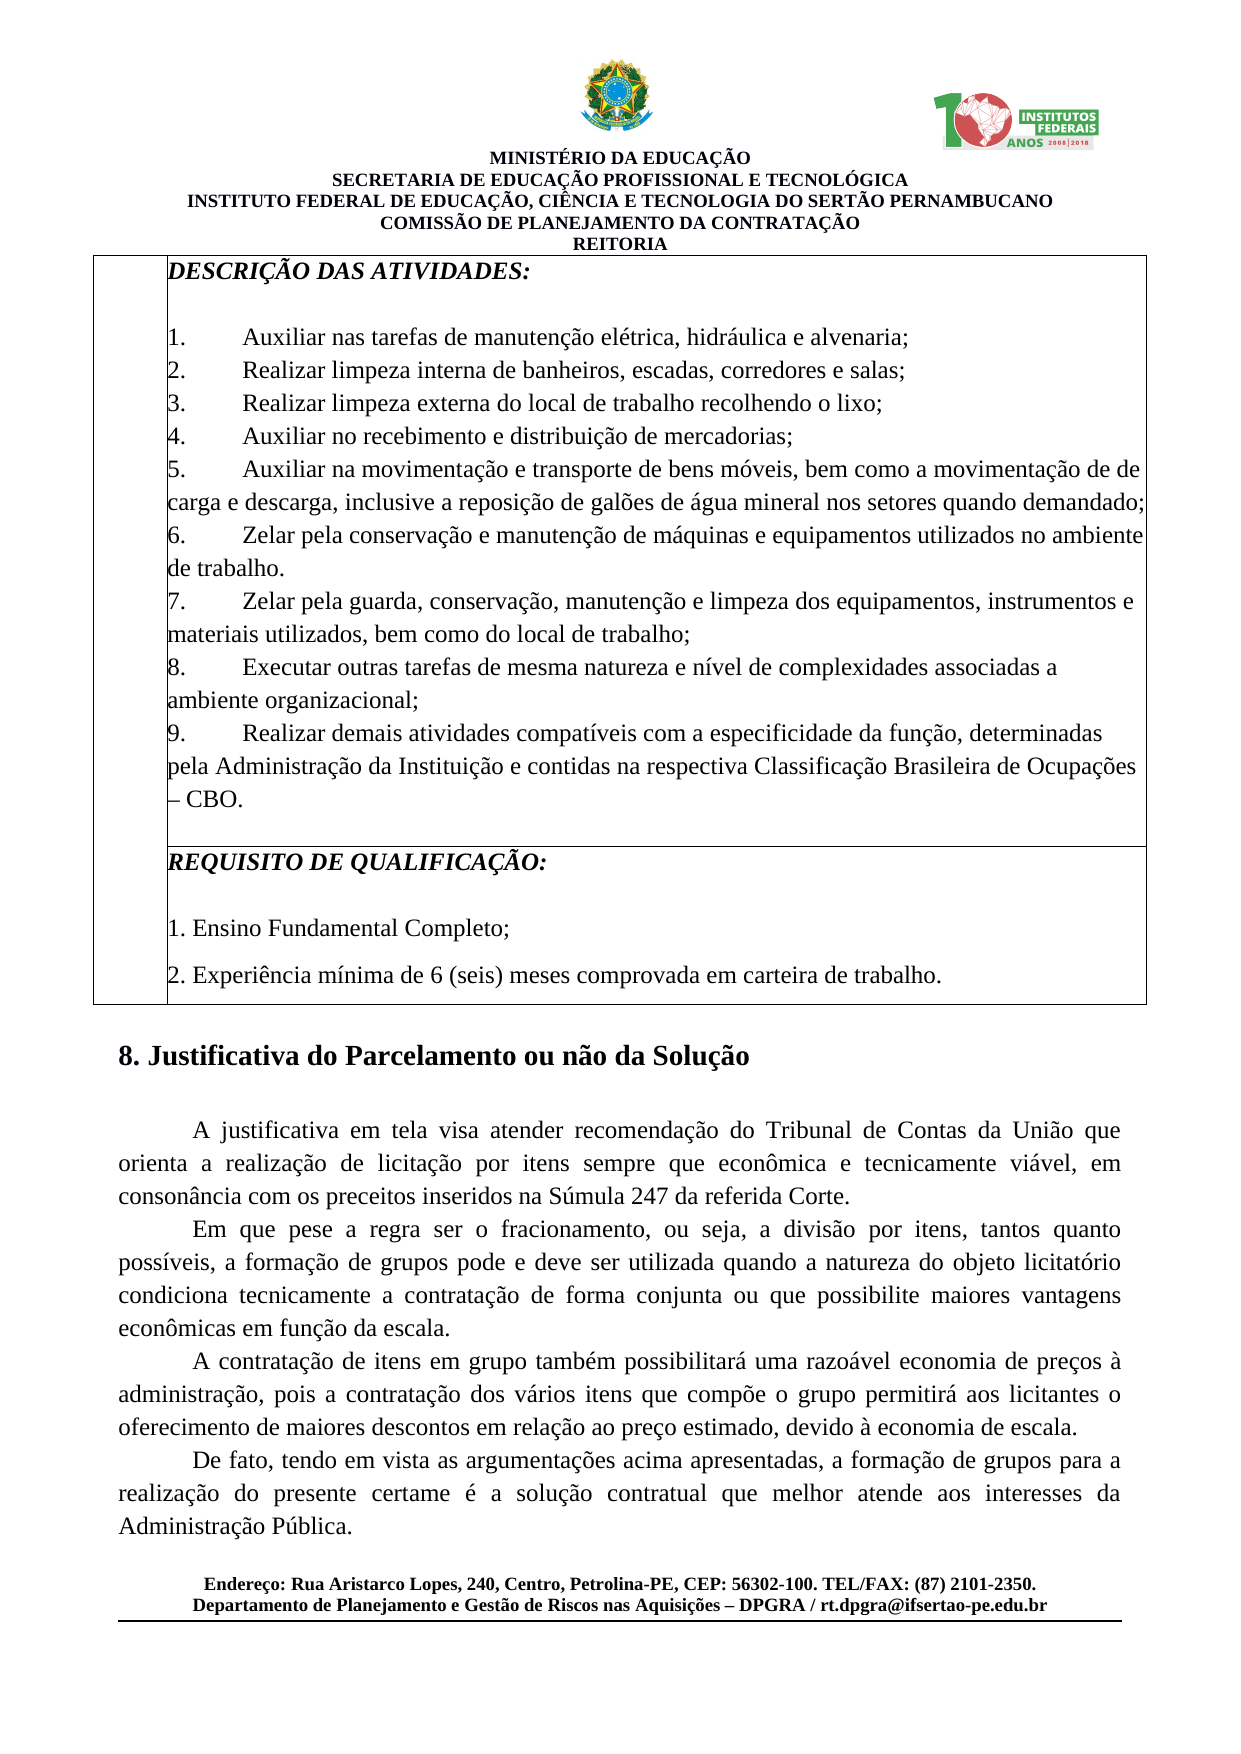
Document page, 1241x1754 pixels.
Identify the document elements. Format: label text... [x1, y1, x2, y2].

picture [579, 58, 654, 132]
table_cell DESCRIÇÃO DAS ATIVIDADES: Auxiliar nas tarefas de manutenção elétrica, hidráulica e alvenaria; Realizar limpeza interna de banheiros, escadas, corredores e salas; Realizar limpeza externa do local de trabalho recolhendo o lixo; Auxiliar no recebimento e distribuição de mercadorias; Auxiliar na movimentação e transporte de bens móveis, bem como a movimentação de de carga e descarga, inclusive a reposição de galões de água mineral nos setores quando demandado; Zelar pela conservação e manutenção de máquinas e equipamentos utilizados no ambiente de trabalho. Zelar pela guarda, conservação, manutenção e limpeza dos equipamentos, instrumentos e materiais utilizados, bem como do local de trabalho; Executar outras tarefas de mesma natureza e nível de complexidades associadas a ambiente organizacional; Realizar demais atividades compatíveis com a especificidade da função, determinadas pela Administração da Instituição e contidas na respectiva Classificação Brasileira de Ocupações – CBO. [168, 256, 1146, 846]
text 8. Justificativa do Parcelamento ou não da Solução [118, 1038, 1122, 1071]
table_cell [94, 256, 167, 1004]
table_cell REQUISITO DE QUALIFICAÇÃO: 1. Ensino Fundamental Completo; 2. Experiência mínima de 6 (seis) meses comprovada em carteira de trabalho. [168, 847, 1146, 1004]
text A justificativa em tela visa atender recomendação do Tribunal de Contas da União que orienta a realização de licitação por itens sempre que econômica e tecnicamente viável, em consonância com os preceitos inseridos na Súmula 247 da referida Corte. [118, 1115, 1122, 1210]
table_cell [1147, 846, 1164, 1004]
table_cell [1147, 255, 1164, 846]
text Em que pese a regra ser o fracionamento, ou seja, a divisão por itens, tantos quanto possíveis, a formação de grupos pode e deve ser utilizada quando a natureza do objeto licitatório condiciona tecnicamente a contratação de forma conjunta ou que possibilite maiores vantagens econômicas em função da escala. [118, 1214, 1122, 1342]
table_cell [89, 255, 93, 846]
picture [933, 93, 1099, 150]
text De fato, tendo em vista as argumentações acima apresentadas, a formação de grupos para a realização do presente certame é a solução contratual que melhor atende aos interesses da Administração Pública. [118, 1445, 1122, 1540]
table_cell [89, 846, 93, 1004]
text A contratação de itens em grupo também possibilitará uma razoável economia de preços à administração, pois a contratação dos vários itens que compõe o grupo permitirá aos licitantes o oferecimento de maiores descontos em relação ao preço estimado, devido à economia de escala. [118, 1346, 1122, 1441]
